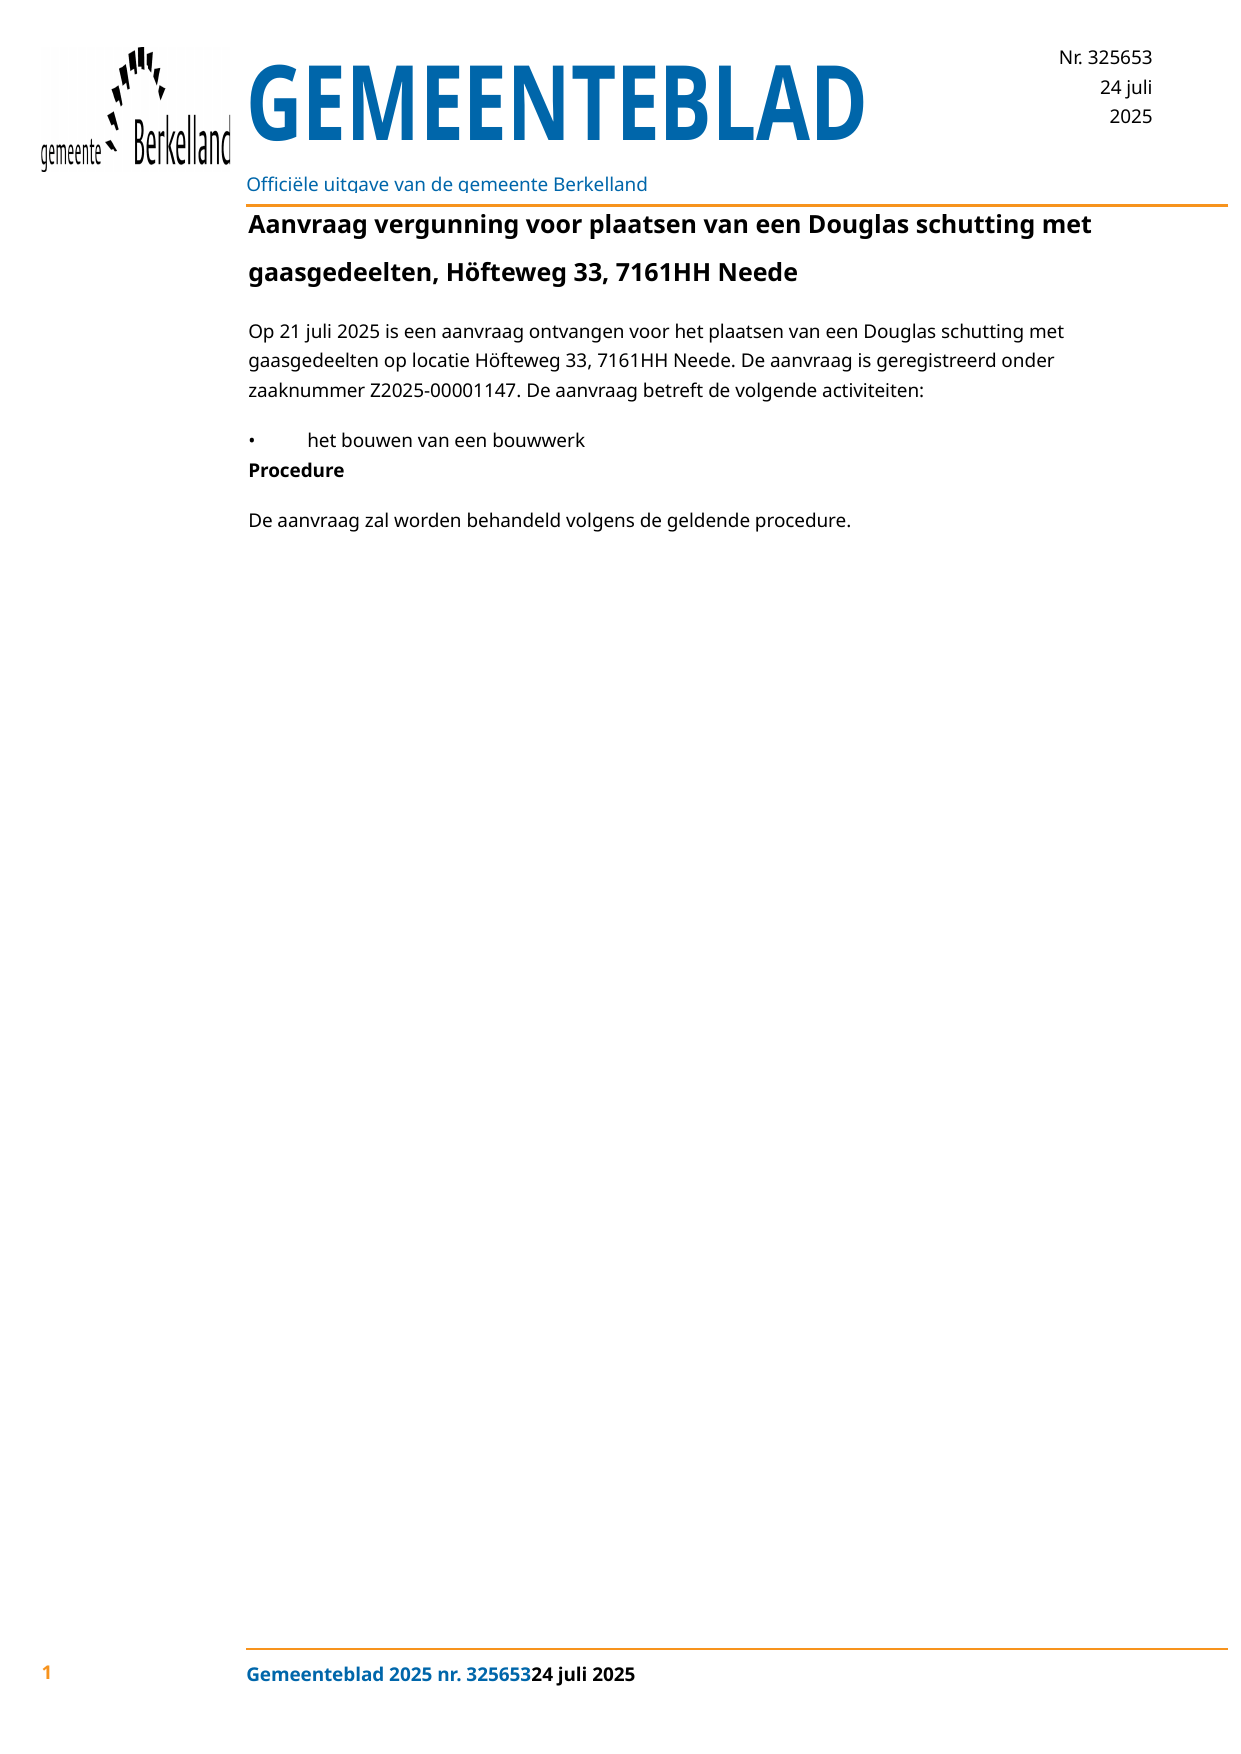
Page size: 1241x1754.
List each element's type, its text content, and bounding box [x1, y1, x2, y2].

list het bouwen van een bouwwerk [248, 427, 1152, 453]
text Op 21 juli 2025 is een aanvraag ontvangen voor het plaatsen van een Douglas schutting met gaasgedeelten op locatie Höfteweg 33, 7161HH Neede. De aanvraag is geregistreerd onder zaaknummer Z2025-00001147. De aanvraag betreft de volgende activiteiten: [248, 318, 1152, 403]
text De aanvraag zal worden behandeld volgens de geldende procedure. [248, 507, 1152, 533]
text Aanvraag vergunning voor plaatsen van een Douglas schutting met gaasgedeelten, Höfteweg 33, 7161HH Neede [248, 207, 1152, 288]
text Procedure [248, 457, 1152, 483]
picture [41, 47, 231, 172]
